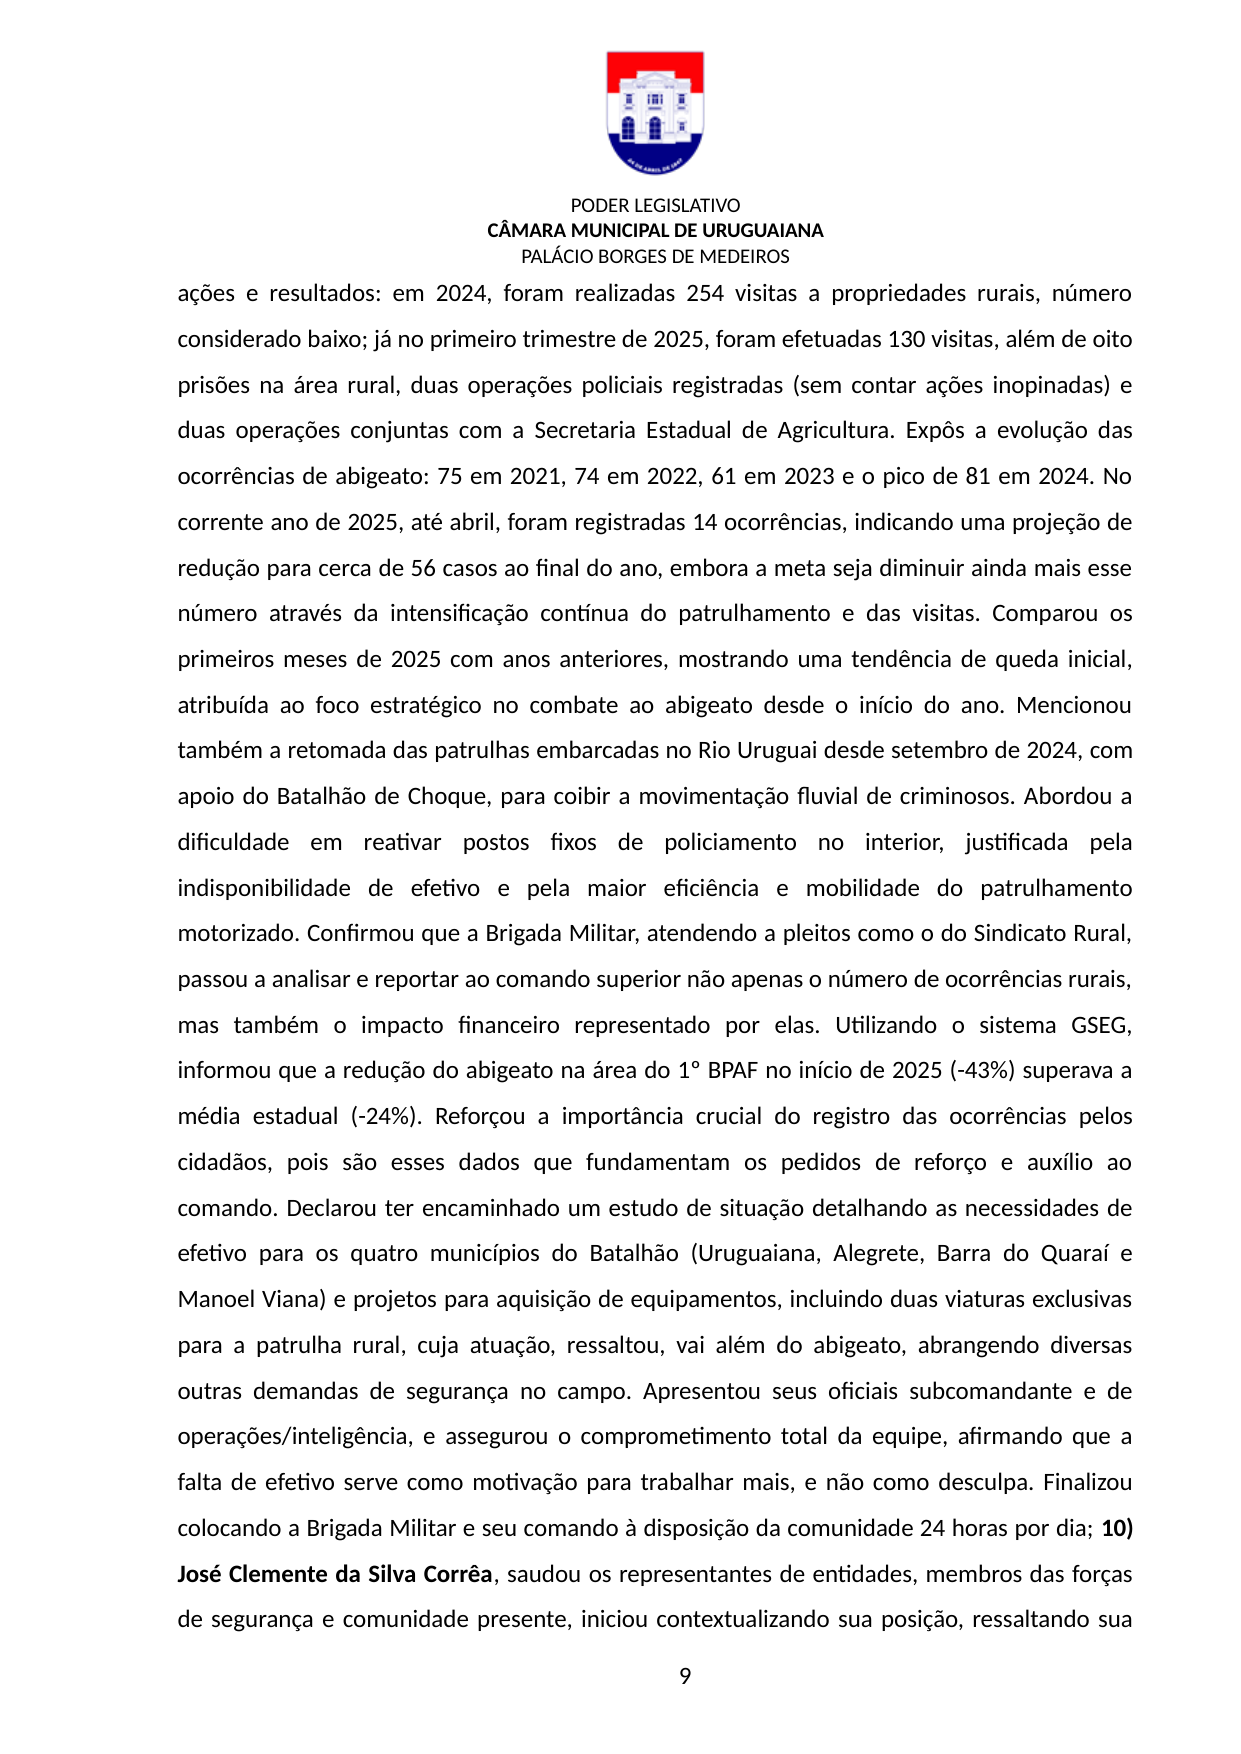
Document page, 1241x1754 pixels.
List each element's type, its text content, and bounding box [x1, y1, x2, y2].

text ações e resultados: em 2024, foram realizadas 254 visitas a propriedades rurais, número considerado baixo; já no primeiro trimestre de 2025, foram efetuadas 130 visitas, além de oito prisões na área rural, duas operações policiais registradas (sem contar ações inopinadas) e duas operações conjuntas com a Secretaria Estadual de Agricultura. Expôs a evolução das ocorrências de abigeato: 75 em 2021, 74 em 2022, 61 em 2023 e o pico de 81 em 2024. No corrente ano de 2025, até abril, foram registradas 14 ocorrências, indicando uma projeção de redução para cerca de 56 casos ao final do ano, embora a meta seja diminuir ainda mais esse número através da intensificação contínua do patrulhamento e das visitas. Comparou os primeiros meses de 2025 com anos anteriores, mostrando uma tendência de queda inicial, atribuída ao foco estratégico no combate ao abigeato desde o início do ano. Mencionou também a retomada das patrulhas embarcadas no Rio Uruguai desde setembro de 2024, com apoio do Batalhão de Choque, para coibir a movimentação fluvial de criminosos. Abordou a dificuldade em reativar postos fixos de policiamento no interior, justificada pela indisponibilidade de efetivo e pela maior eficiência e mobilidade do patrulhamento motorizado. Confirmou que a Brigada Militar, atendendo a pleitos como o do Sindicato Rural, passou a analisar e reportar ao comando superior não apenas o número de ocorrências rurais, mas também o impacto financeiro representado por elas. Utilizando o sistema GSEG, informou que a redução do abigeato na área do 1º BPAF no início de 2025 (-43%) superava a média estadual (-24%). Reforçou a importância crucial do registro das ocorrências pelos cidadãos, pois são esses dados que fundamentam os pedidos de reforço e auxílio ao comando. Declarou ter encaminhado um estudo de situação detalhando as necessidades de efetivo para os quatro municípios do Batalhão (Uruguaiana, Alegrete, Barra do Quaraí e Manoel Viana) e projetos para aquisição de equipamentos, incluindo duas viaturas exclusivas para a patrulha rural, cuja atuação, ressaltou, vai além do abigeato, abrangendo diversas outras demandas de segurança no campo. Apresentou seus oficiais subcomandante e de operações/inteligência, e assegurou o comprometimento total da equipe, afirmando que a falta de efetivo serve como motivação para trabalhar mais, e não como desculpa. Finalizou colocando a Brigada Militar e seu comando à disposição da comunidade 24 horas por dia; 10) José Clemente da Silva Corrêa, saudou os representantes de entidades, membros das forças de segurança e comunidade presente, iniciou contextualizando sua posição, ressaltando sua [177, 277, 1134, 1634]
picture [583, 41, 728, 186]
